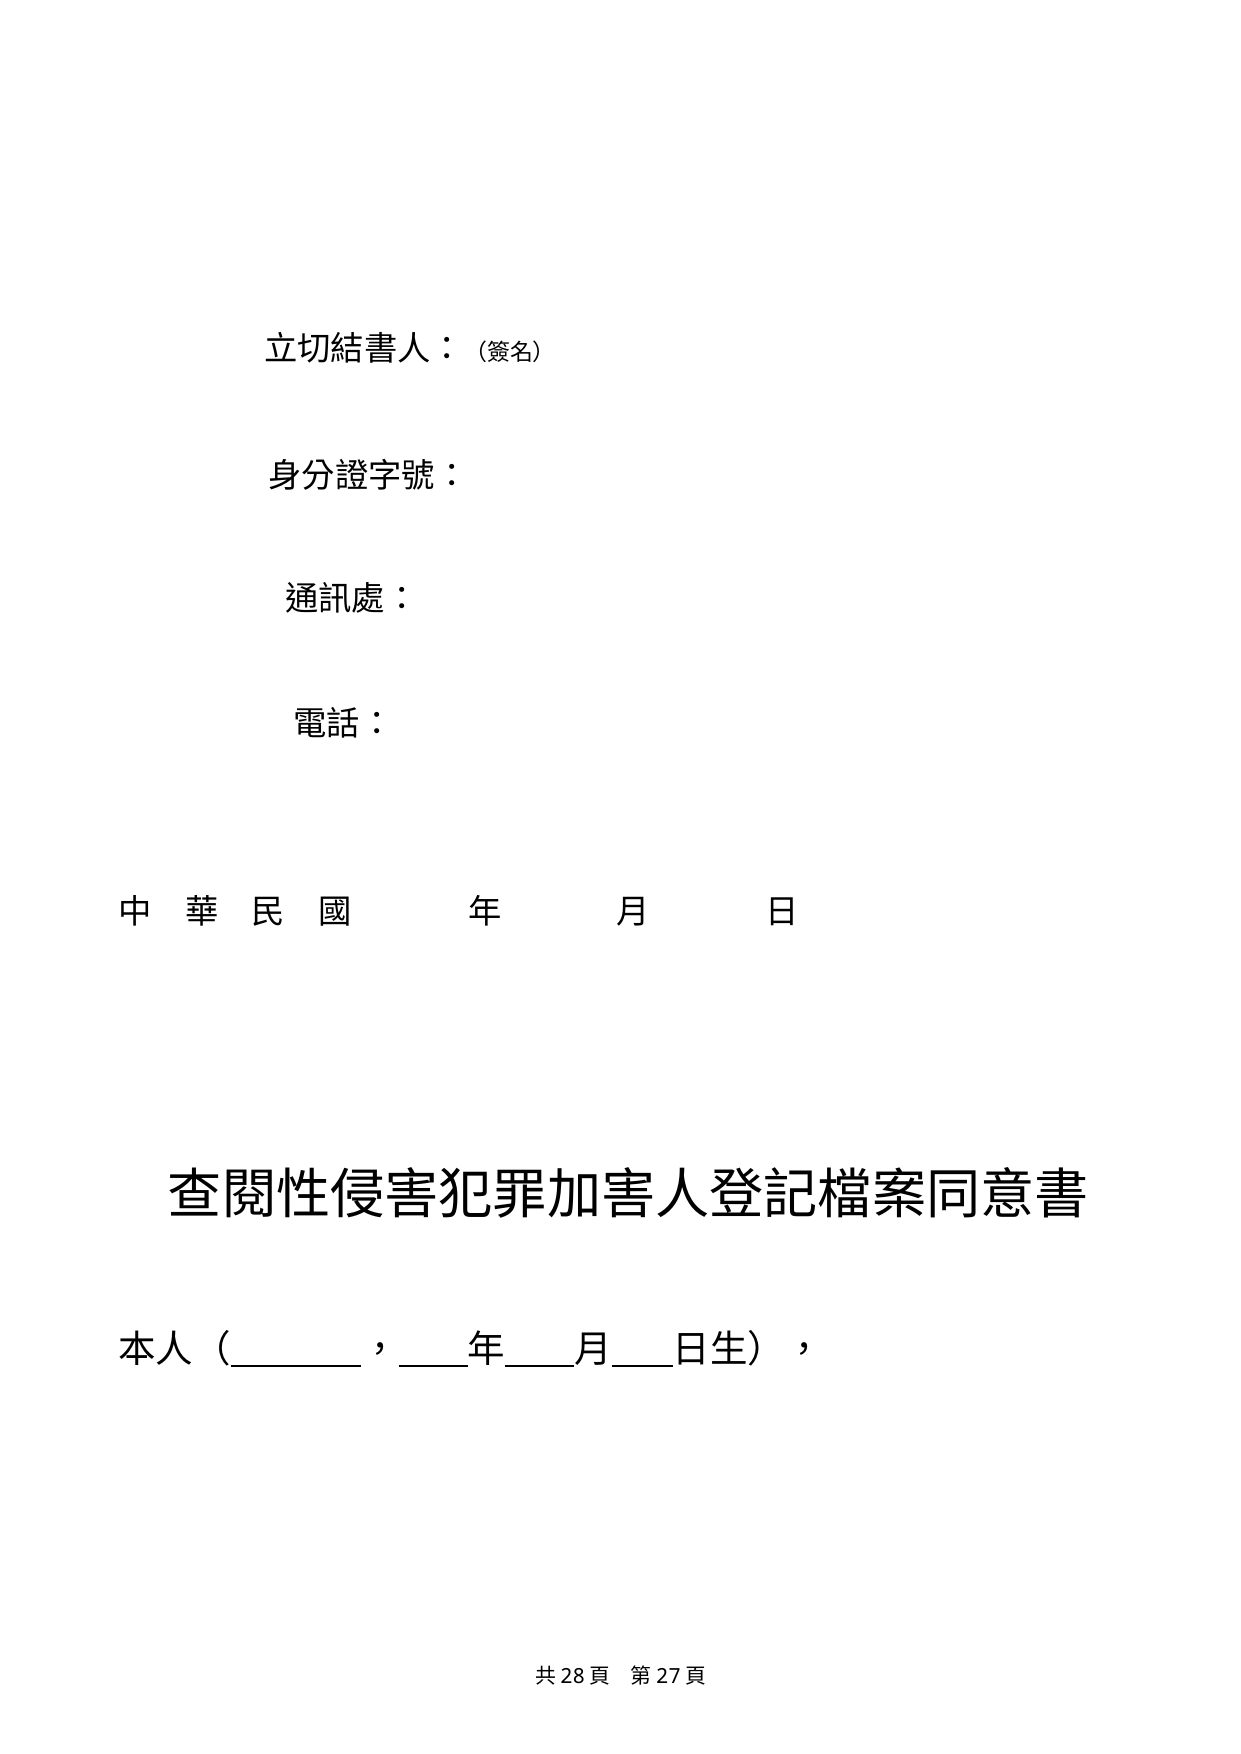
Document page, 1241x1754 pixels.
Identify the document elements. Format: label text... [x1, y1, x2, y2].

text 立切結書人：（簽名） [118, 305, 1122, 367]
text 中 華 民 國 年 月 日 [118, 867, 1122, 930]
text 身分證字號： [118, 430, 1122, 492]
text 電話： [118, 680, 1122, 742]
text 通訊處： [118, 555, 1122, 617]
text 查閱性侵害犯罪加害人登記檔案同意書 [118, 1117, 1138, 1242]
text 本人（ ， 年 月 日生）， [118, 1305, 1122, 1367]
